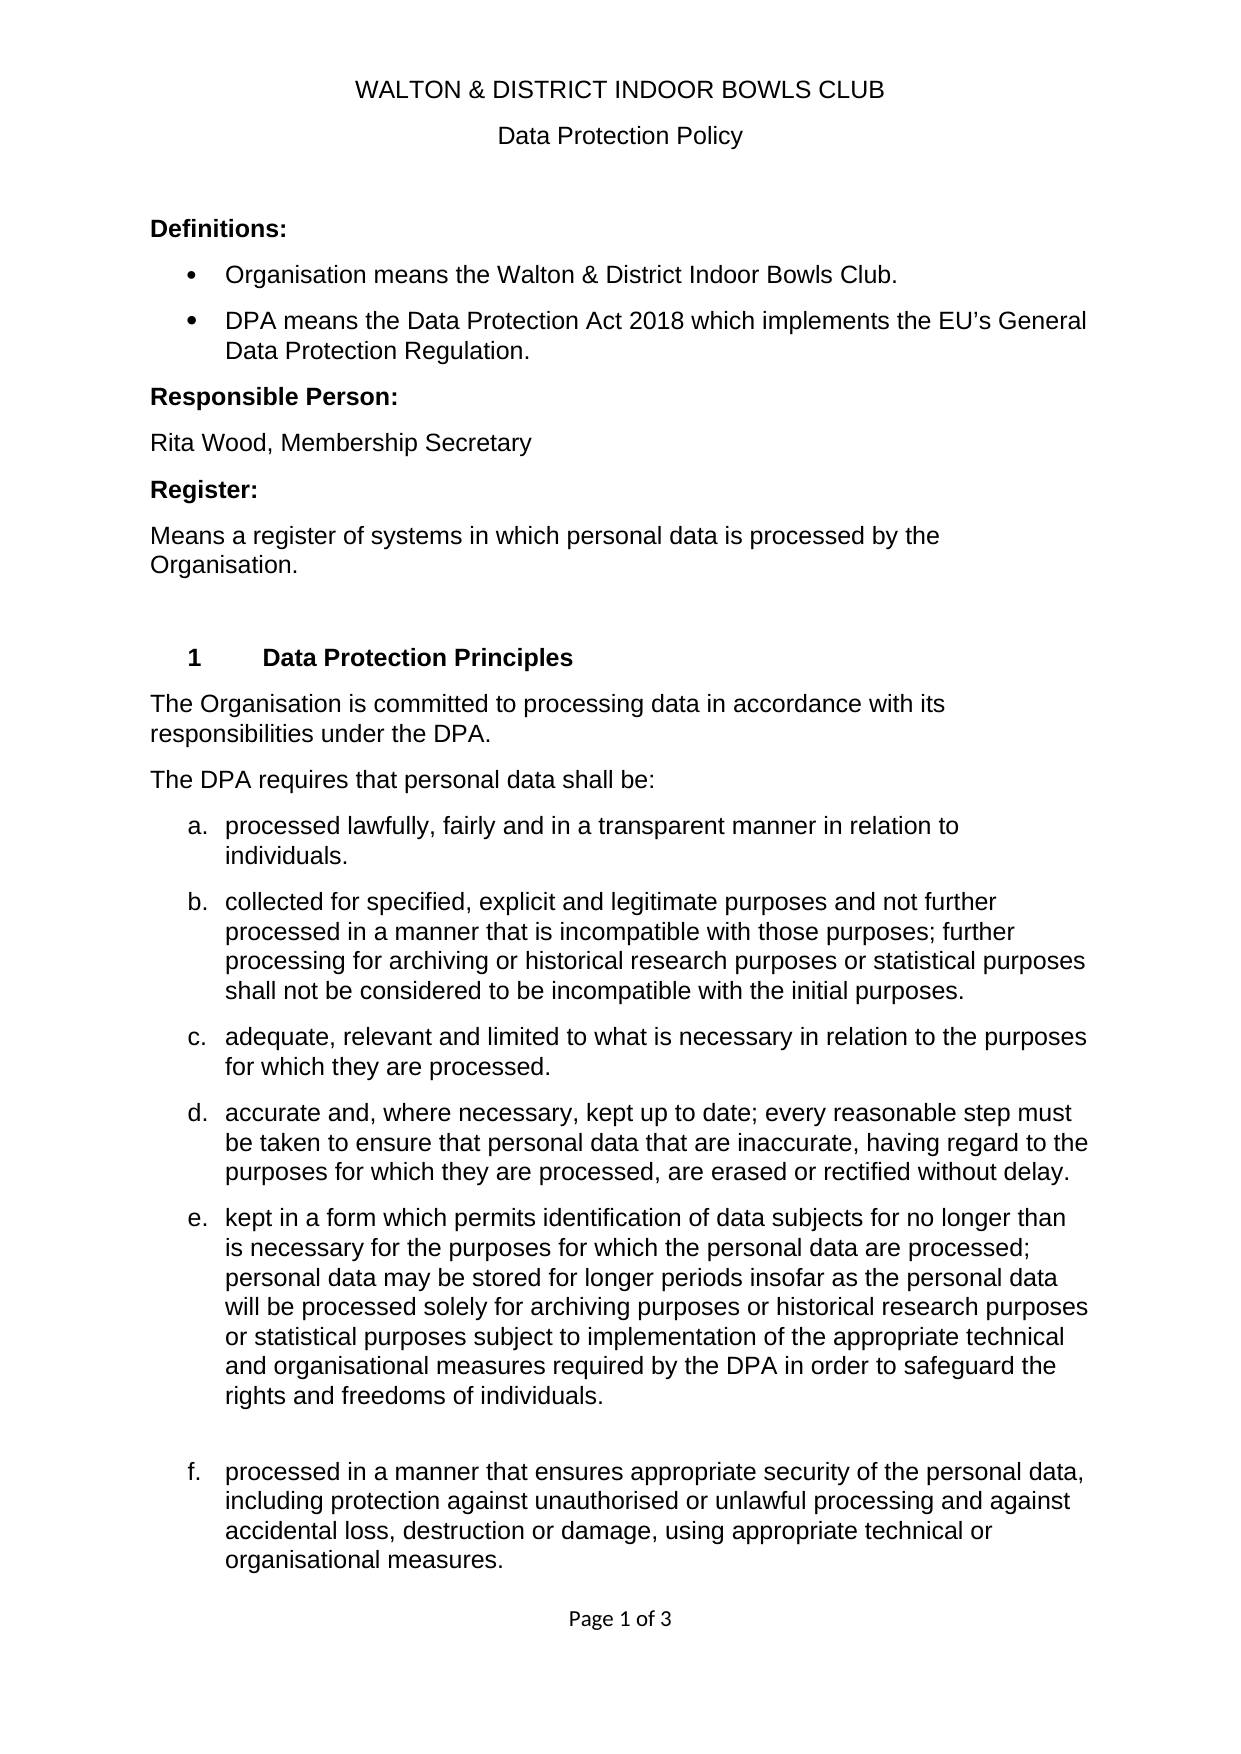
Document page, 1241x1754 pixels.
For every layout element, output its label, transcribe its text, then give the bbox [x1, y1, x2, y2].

list Organisation means the Walton & District Indoor Bowls Club. [187, 260, 1090, 289]
text Rita Wood, Membership Secretary [150, 428, 1090, 457]
text WALTON & DISTRICT INDOOR BOWLS CLUB [150, 75, 1090, 104]
list DPA means the Data Protection Act 2018 which implements the EU’s General Data Protection Regulation. [187, 306, 1090, 365]
list collected for specified, explicit and legitimate purposes and not further processed in a manner that is incompatible with those purposes; further processing for archiving or historical research purposes or statistical purposes shall not be considered to be incompatible with the initial purposes. [187, 887, 1090, 1005]
list accurate and, where necessary, kept up to date; every reasonable step must be taken to ensure that personal data that are inaccurate, having regard to the purposes for which they are processed, are erased or rectified without delay. [187, 1098, 1090, 1186]
list Data Protection Principles [187, 643, 1090, 672]
text The DPA requires that personal data shall be: [150, 765, 1090, 794]
text Responsible Person: [150, 382, 1090, 411]
list kept in a form which permits identification of data subjects for no longer than is necessary for the purposes for which the personal data are processed; personal data may be stored for longer periods insofar as the personal data will be processed solely for archiving purposes or historical research purposes or statistical purposes subject to implementation of the appropriate technical and organisational measures required by the DPA in order to safeguard the rights and freedoms of individuals. [187, 1203, 1090, 1439]
list processed lawfully, fairly and in a transparent manner in relation to individuals. [187, 811, 1090, 870]
list adequate, relevant and limited to what is necessary in relation to the purposes for which they are processed. [187, 1022, 1090, 1081]
text Register: [150, 475, 1090, 503]
list processed in a manner that ensures appropriate security of the personal data, including protection against unauthorised or unlawful processing and against accidental loss, destruction or damage, using appropriate technical or organisational measures. [187, 1457, 1090, 1604]
text Definitions: [150, 214, 1090, 242]
text Data Protection Policy [150, 121, 1090, 150]
text Means a register of systems in which personal data is processed by the Organisation. [150, 521, 1090, 579]
text The Organisation is committed to processing data in accordance with its responsibilities under the DPA. [150, 689, 1090, 748]
